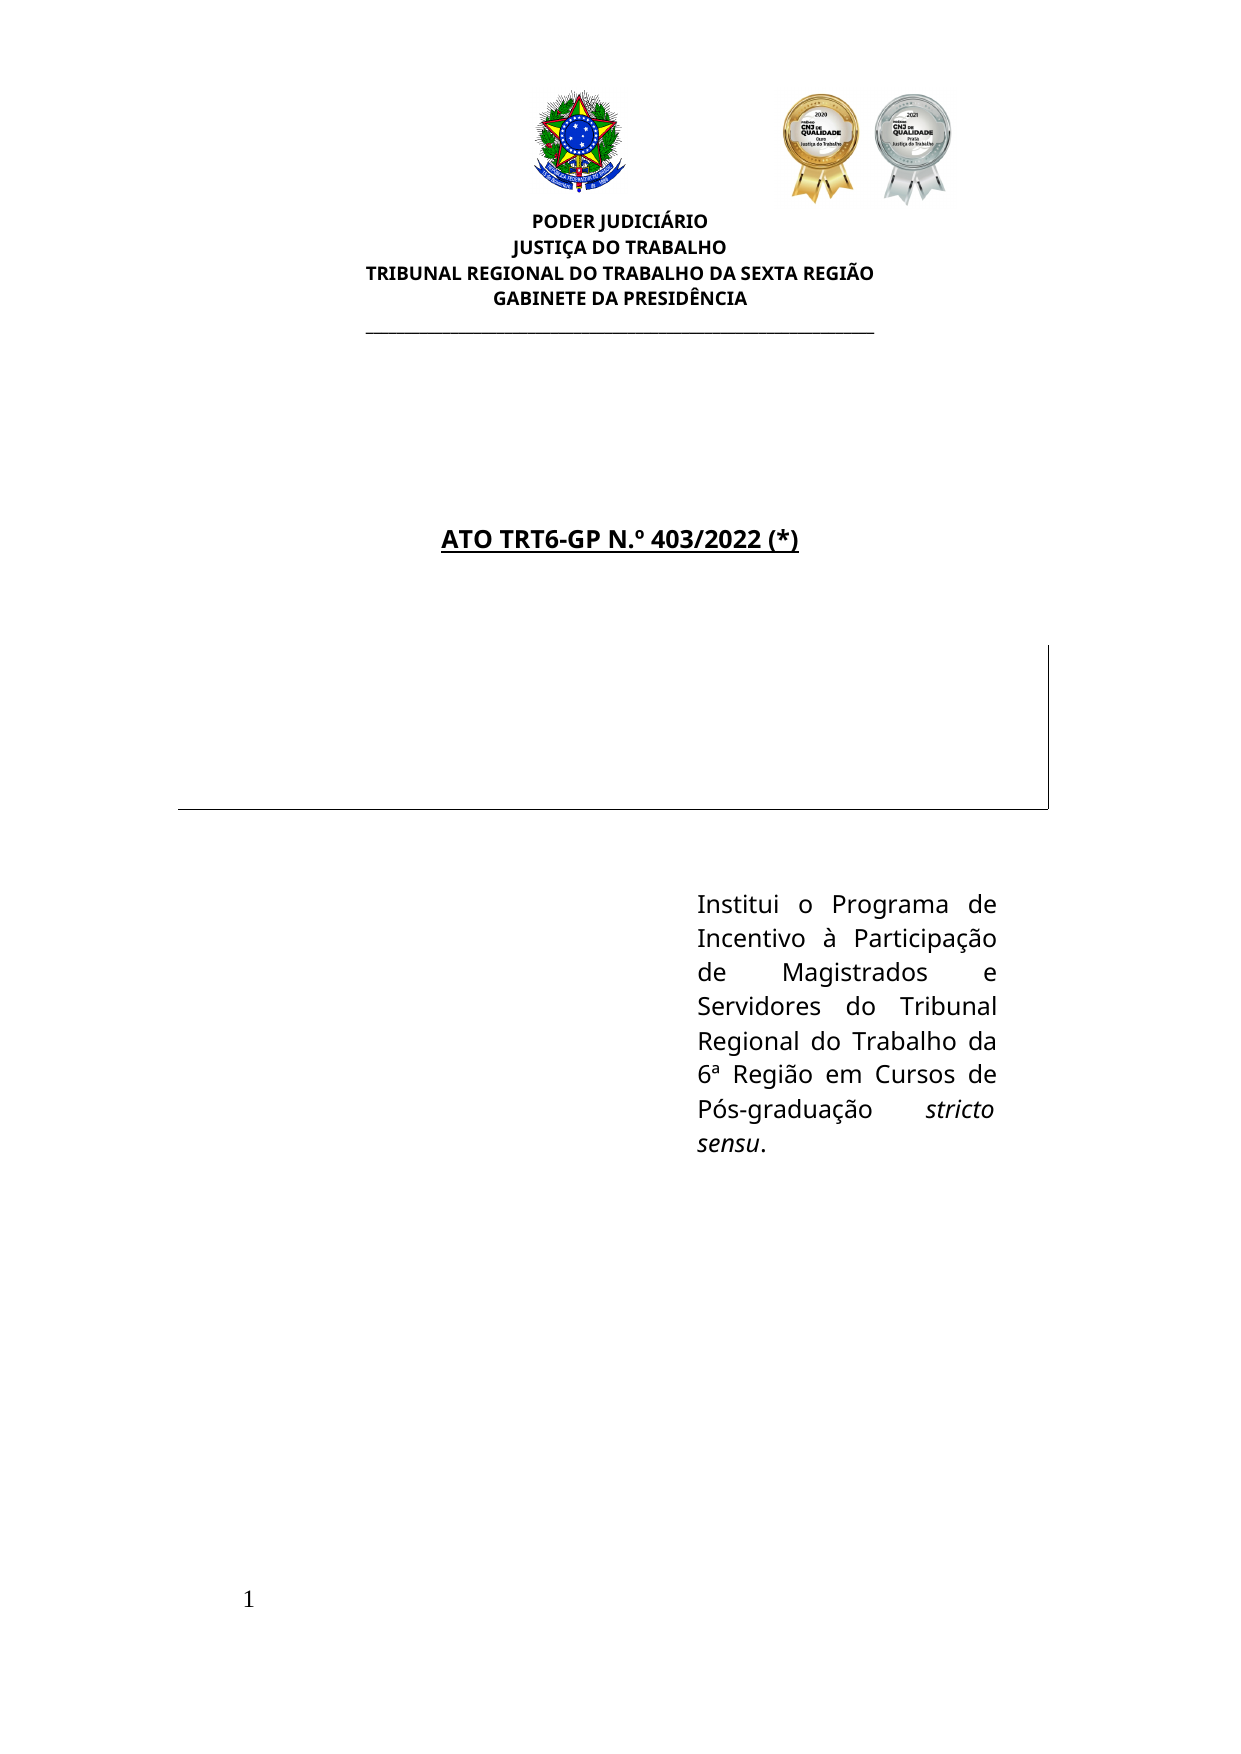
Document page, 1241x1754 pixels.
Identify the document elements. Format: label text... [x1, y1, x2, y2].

picture [529, 87, 628, 194]
text Institui o Programa de Incentivo à Participação de Magistrados e Servidores do Tribunal Regional do Trabalho da 6ª Região em Cursos de Pós-graduação stricto sensu. [633, 823, 1062, 1224]
text ATO TRT6-GP N.º 403/2022 (*) [178, 457, 1062, 621]
picture [774, 87, 957, 209]
